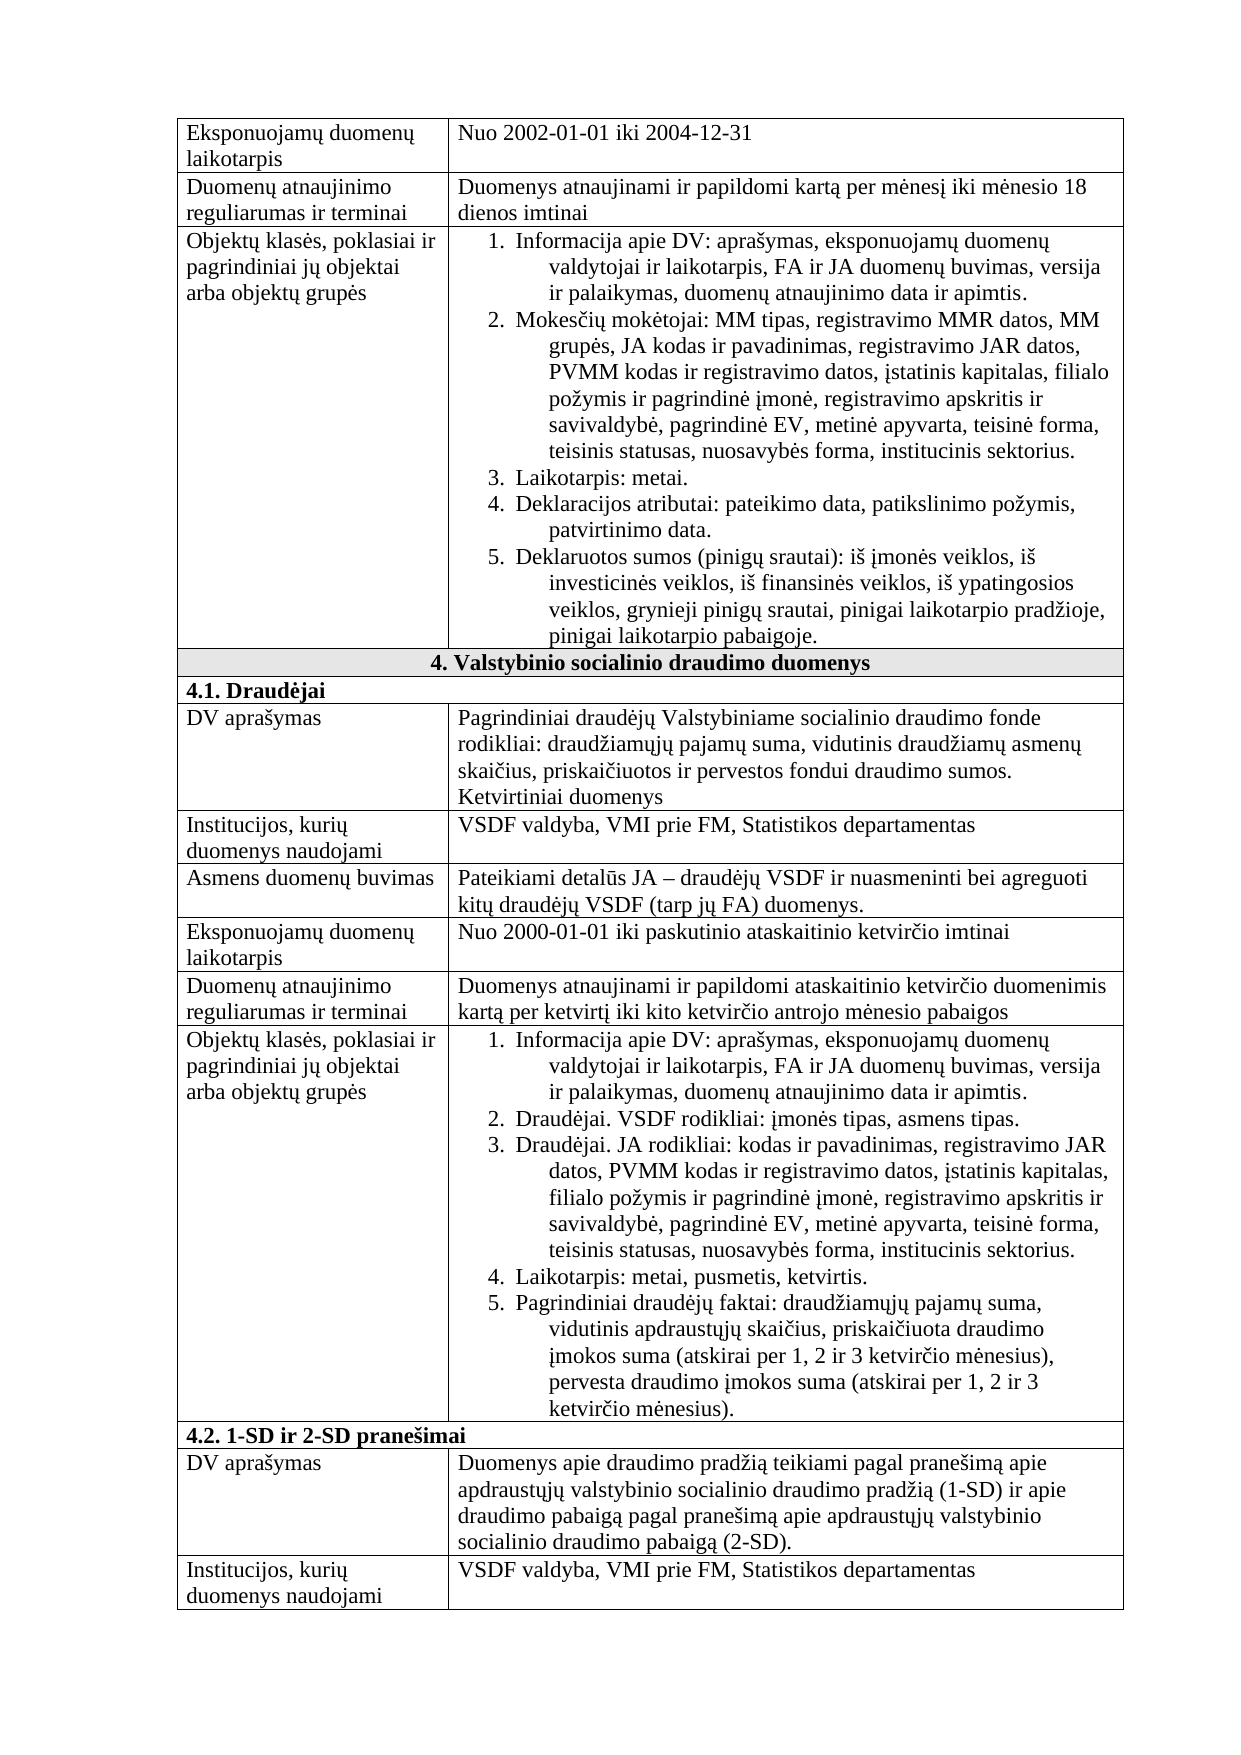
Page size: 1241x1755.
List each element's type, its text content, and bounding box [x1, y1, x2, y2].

table_cell VSDF valdyba, VMI prie FM, Statistikos departamentas [449, 811, 1123, 863]
table_cell Duomenų atnaujinimo reguliarumas ir terminai [178, 173, 448, 226]
table_cell Objektų klasės, poklasiai ir pagrindiniai jų objektai arba objektų grupės [178, 1026, 448, 1421]
table_cell Eksponuojamų duomenų laikotarpis [178, 918, 448, 971]
table_cell DV aprašymas [178, 1449, 448, 1555]
table_cell Eksponuojamų duomenų laikotarpis [178, 119, 448, 172]
table_cell Duomenų atnaujinimo reguliarumas ir terminai [178, 972, 448, 1024]
table_cell Duomenys atnaujinami ir papildomi kartą per mėnesį iki mėnesio 18 dienos imtinai [449, 173, 1123, 226]
table_cell 4. Valstybinio socialinio draudimo duomenys [178, 649, 1123, 676]
table_cell Pateikiami detalūs JA – draudėjų VSDF ir nuasmeninti bei agreguoti kitų draudėjų VSDF (tarp jų FA) duomenys. [449, 864, 1123, 917]
table_cell Nuo 2002-01-01 iki 2004-12-31 [449, 119, 1123, 172]
table_cell Institucijos, kurių duomenys naudojami [178, 1556, 448, 1608]
table_cell 4.1. Draudėjai [178, 677, 1123, 703]
table_cell DV aprašymas [178, 704, 448, 809]
table_cell 4.2. 1-SD ir 2-SD pranešimai [178, 1422, 1123, 1448]
table_cell Duomenys apie draudimo pradžią teikiami pagal pranešimą apie apdraustųjų valstybinio socialinio draudimo pradžią (1-SD) ir apie draudimo pabaigą pagal pranešimą apie apdraustųjų valstybinio socialinio draudimo pabaigą (2-SD). [449, 1449, 1123, 1555]
table_cell Objektų klasės, poklasiai ir pagrindiniai jų objektai arba objektų grupės [178, 227, 448, 648]
table_cell Institucijos, kurių duomenys naudojami [178, 811, 448, 863]
table_cell Asmens duomenų buvimas [178, 864, 448, 917]
table_cell VSDF valdyba, VMI prie FM, Statistikos departamentas [449, 1556, 1123, 1608]
table_cell 1. Informacija apie DV: aprašymas, eksponuojamų duomenų valdytojai ir laikotarpis, FA ir JA duomenų buvimas, versija ir palaikymas, duomenų atnaujinimo data ir apimtis. 2. Mokesčių mokėtojai: MM tipas, registravimo MMR datos, MM grupės, JA kodas ir pavadinimas, registravimo JAR datos, PVMM kodas ir registravimo datos, įstatinis kapitalas, filialo požymis ir pagrindinė įmonė, registravimo apskritis ir savivaldybė, pagrindinė EV, metinė apyvarta, teisinė forma, teisinis statusas, nuosavybės forma, institucinis sektorius. 3. Laikotarpis: metai. 4. Deklaracijos atributai: pateikimo data, patikslinimo požymis, patvirtinimo data. 5. Deklaruotos sumos (pinigų srautai): iš įmonės veiklos, iš investicinės veiklos, iš finansinės veiklos, iš ypatingosios veiklos, grynieji pinigų srautai, pinigai laikotarpio pradžioje, pinigai laikotarpio pabaigoje. [449, 227, 1123, 648]
table_cell 1. Informacija apie DV: aprašymas, eksponuojamų duomenų valdytojai ir laikotarpis, FA ir JA duomenų buvimas, versija ir palaikymas, duomenų atnaujinimo data ir apimtis. 2. Draudėjai. VSDF rodikliai: įmonės tipas, asmens tipas. 3. Draudėjai. JA rodikliai: kodas ir pavadinimas, registravimo JAR datos, PVMM kodas ir registravimo datos, įstatinis kapitalas, filialo požymis ir pagrindinė įmonė, registravimo apskritis ir savivaldybė, pagrindinė EV, metinė apyvarta, teisinė forma, teisinis statusas, nuosavybės forma, institucinis sektorius. 4. Laikotarpis: metai, pusmetis, ketvirtis. 5. Pagrindiniai draudėjų faktai: draudžiamųjų pajamų suma, vidutinis apdraustųjų skaičius, priskaičiuota draudimo įmokos suma (atskirai per 1, 2 ir 3 ketvirčio mėnesius), pervesta draudimo įmokos suma (atskirai per 1, 2 ir 3 ketvirčio mėnesius). [449, 1026, 1123, 1421]
table_cell Pagrindiniai draudėjų Valstybiniame socialinio draudimo fonde rodikliai: draudžiamųjų pajamų suma, vidutinis draudžiamų asmenų skaičius, priskaičiuotos ir pervestos fondui draudimo sumos. Ketvirtiniai duomenys [449, 704, 1123, 809]
table_cell Duomenys atnaujinami ir papildomi ataskaitinio ketvirčio duomenimis kartą per ketvirtį iki kito ketvirčio antrojo mėnesio pabaigos [449, 972, 1123, 1024]
table_cell Nuo 2000-01-01 iki paskutinio ataskaitinio ketvirčio imtinai [449, 918, 1123, 971]
